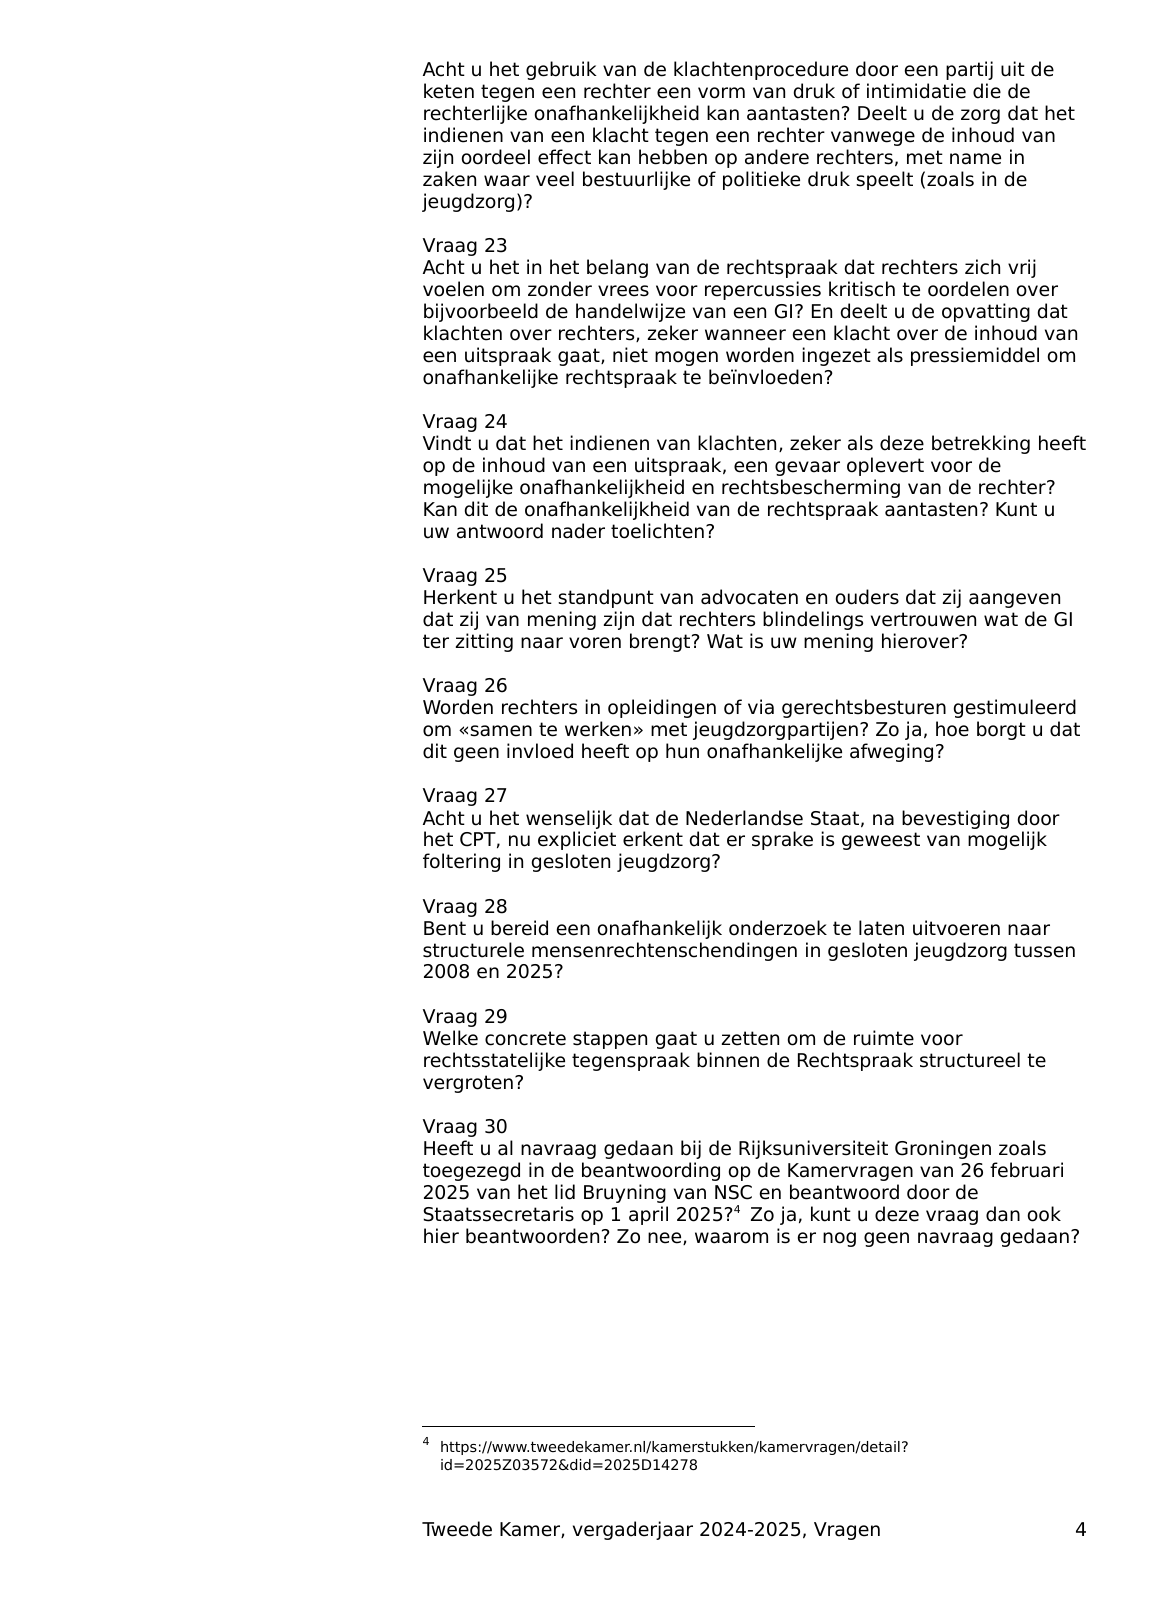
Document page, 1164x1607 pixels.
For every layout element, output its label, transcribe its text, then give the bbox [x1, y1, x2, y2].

text Acht u het wenselijk dat de Nederlandse Staat, na bevestiging door het CPT, nu expliciet erkent dat er sprake is geweest van mogelijk foltering in gesloten jeugdzorg? [422, 807, 1087, 873]
text Vraag 29 [422, 1006, 1087, 1028]
text Vindt u dat het indienen van klachten, zeker als deze betrekking heeft op de inhoud van een uitspraak, een gevaar oplevert voor de mogelijke onafhankelijkheid en rechtsbescherming van de rechter? Kan dit de onafhankelijkheid van de rechtspraak aantasten? Kunt u uw antwoord nader toelichten? [422, 433, 1087, 543]
text Herkent u het standpunt van advocaten en ouders dat zij aangeven dat zij van mening zijn dat rechters blindelings vertrouwen wat de GI ter zitting naar voren brengt? Wat is uw mening hierover? [422, 587, 1087, 653]
text Vraag 24 [422, 411, 1087, 433]
text Vraag 25 [422, 565, 1087, 587]
text Welke concrete stappen gaat u zetten om de ruimte voor rechtsstatelijke tegenspraak binnen de Rechtspraak structureel te vergroten? [422, 1028, 1087, 1093]
text Vraag 26 [422, 675, 1087, 697]
text https://www.tweedekamer.nl/kamerstukken/kamervragen/detail?id=2025Z03572&did=2025D14278 [422, 1435, 1087, 1474]
text Heeft u al navraag gedaan bij de Rijksuniversiteit Groningen zoals toegezegd in de beantwoording op de Kamervragen van 26 februari 2025 van het lid Bruyning van NSC en beantwoord door de Staatssecretaris op 1 april 2025? Zo ja, kunt u deze vraag dan ook hier beantwoorden? Zo nee, waarom is er nog geen navraag gedaan? [422, 1138, 1087, 1248]
text Vraag 27 [422, 785, 1087, 807]
text Worden rechters in opleidingen of via gerechtsbesturen gestimuleerd om «samen te werken» met jeugdzorgpartijen? Zo ja, hoe borgt u dat dit geen invloed heeft op hun onafhankelijke afweging? [422, 697, 1087, 763]
text Vraag 30 [422, 1116, 1087, 1138]
text Acht u het in het belang van de rechtspraak dat rechters zich vrij voelen om zonder vrees voor repercussies kritisch te oordelen over bijvoorbeeld de handelwijze van een GI? En deelt u de opvatting dat klachten over rechters, zeker wanneer een klacht over de inhoud van een uitspraak gaat, niet mogen worden ingezet als pressiemiddel om onafhankelijke rechtspraak te beïnvloeden? [422, 257, 1087, 389]
text Acht u het gebruik van de klachtenprocedure door een partij uit de keten tegen een rechter een vorm van druk of intimidatie die de rechterlijke onafhankelijkheid kan aantasten? Deelt u de zorg dat het indienen van een klacht tegen een rechter vanwege de inhoud van zijn oordeel effect kan hebben op andere rechters, met name in zaken waar veel bestuurlijke of politieke druk speelt (zoals in de jeugdzorg)? [422, 59, 1087, 213]
text Vraag 28 [422, 896, 1087, 917]
text Vraag 23 [422, 235, 1087, 257]
text Bent u bereid een onafhankelijk onderzoek te laten uitvoeren naar structurele mensenrechtenschendingen in gesloten jeugdzorg tussen 2008 en 2025? [422, 917, 1087, 983]
